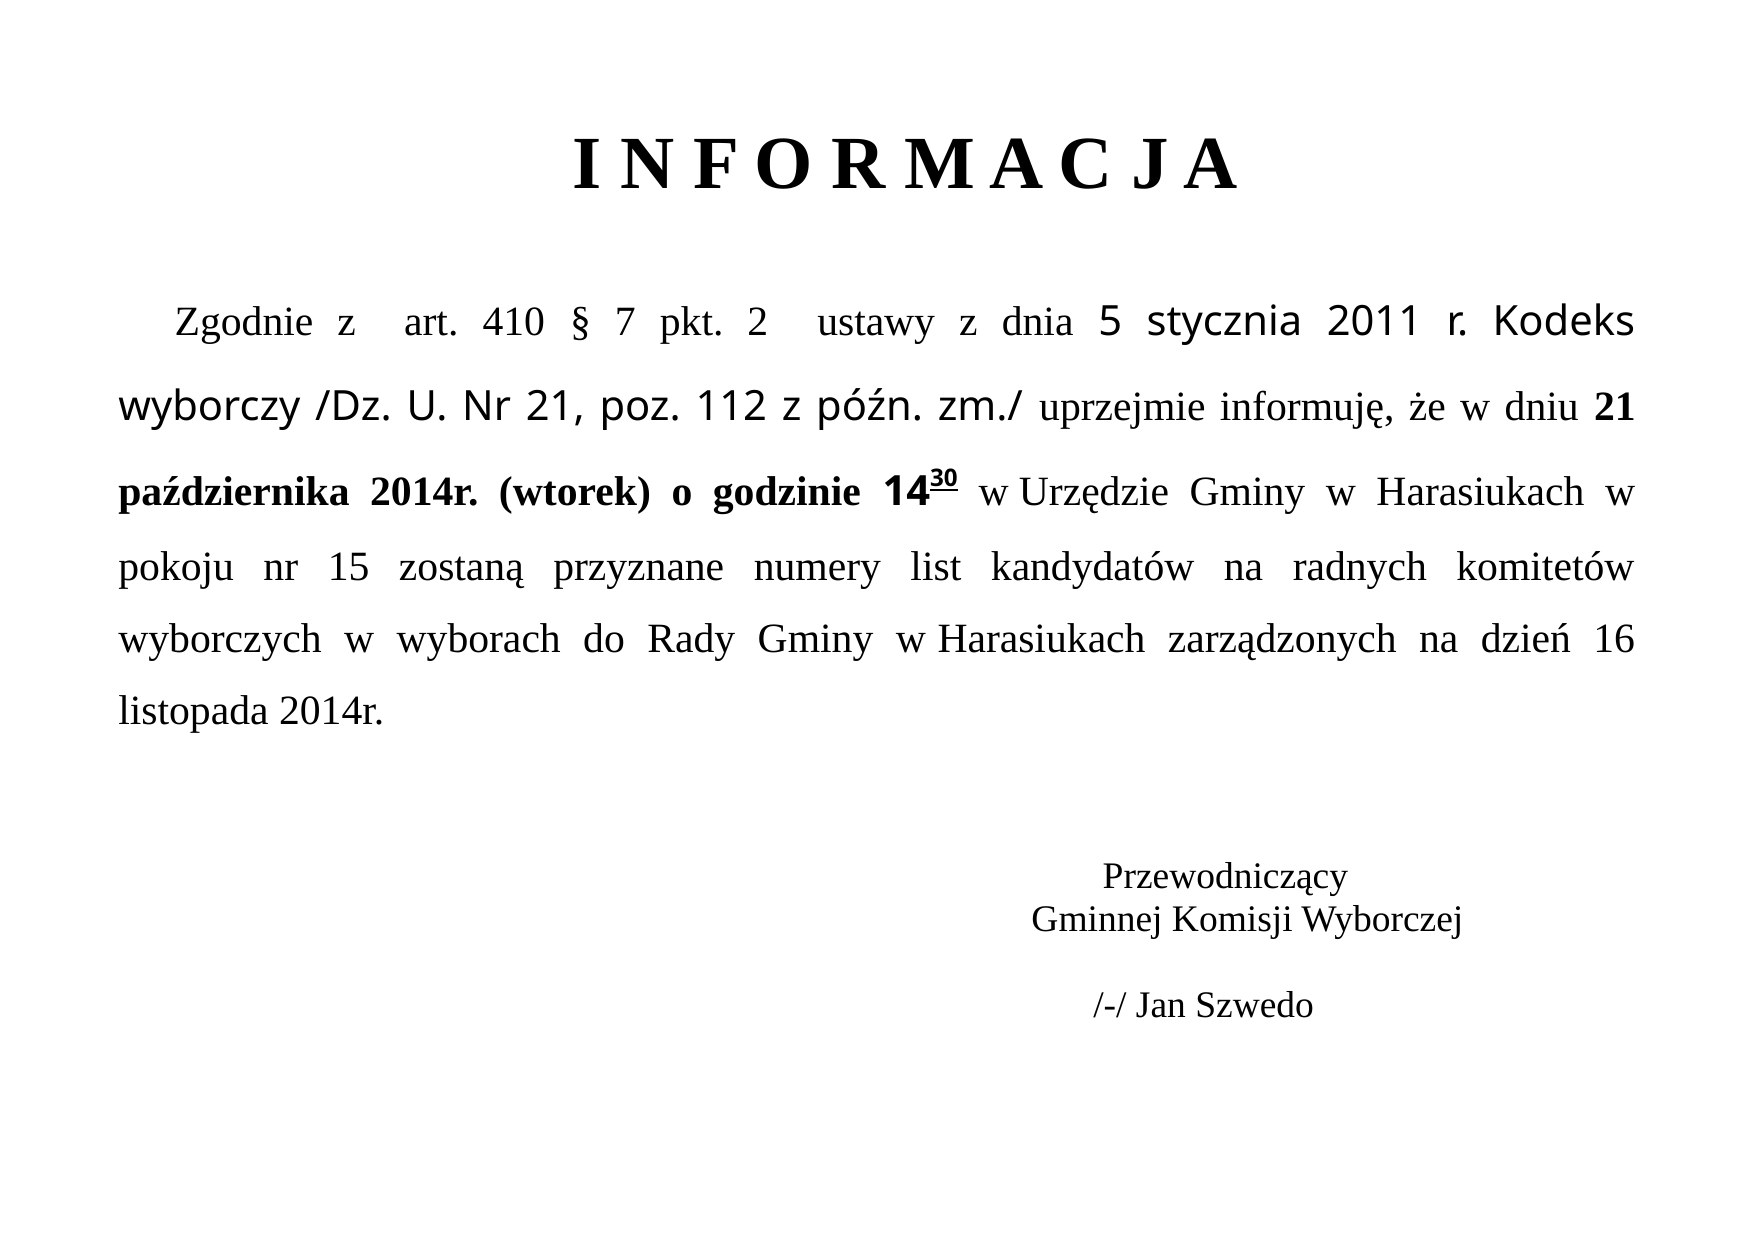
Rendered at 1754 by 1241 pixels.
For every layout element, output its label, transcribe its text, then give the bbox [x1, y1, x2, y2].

text Przewodniczący [118, 853, 1636, 896]
text /-/ Jan Szwedo [118, 982, 1636, 1026]
text Gminnej Komisji Wyborczej [118, 896, 1636, 939]
text Zgodnie z art. 410 § 7 pkt. 2 ustawy z dnia 5 stycznia 2011 r. Kodeks wyborczy /Dz. U. Nr 21, poz. 112 z późn. zm./ uprzejmie informuję, że w dniu 21 października 2014r. (wtorek) o godzinie 1430 w Urzędzie Gminy w Harasiukach w pokoju nr 15 zostaną przyznane numery list kandydatów na radnych komitetów wyborczych w wyborach do Rady Gminy w Harasiukach zarządzonych na dzień 16 listopada 2014r. [118, 291, 1636, 733]
text I N F O R M A C J A [118, 118, 1636, 204]
